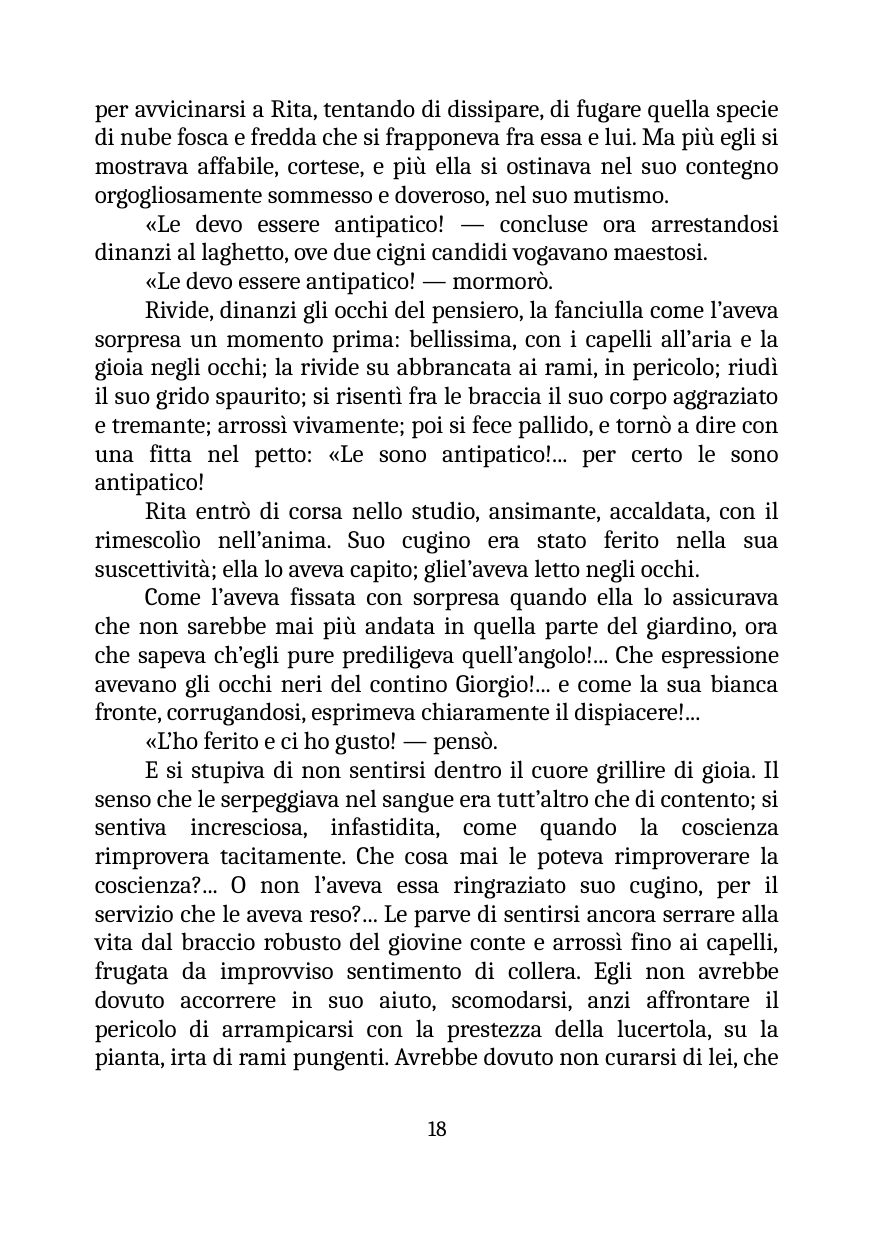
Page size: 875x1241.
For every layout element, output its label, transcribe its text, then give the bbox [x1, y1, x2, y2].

text Rita entrò di corsa nello studio, ansimante, accaldata, con il rimescolìo nell’anima. Suo cugino era stato ferito nella sua suscettività; ella lo aveva capito; gliel’aveva letto negli occhi. [94, 497, 779, 583]
text Rivide, dinanzi gli occhi del pensiero, la fanciulla come l’aveva sorpresa un momento prima: bellissima, con i capelli all’aria e la gioia negli occhi; la rivide su abbrancata ai rami, in pericolo; riudì il suo grido spaurito; si risentì fra le braccia il suo corpo aggraziato e tremante; arrossì vivamente; poi si fece pallido, e tornò a dire con una fitta nel petto: «Le sono antipatico!... per certo le sono antipatico! [94, 296, 779, 497]
text «Le devo essere antipatico! — concluse ora arrestandosi dinanzi al laghetto, ove due cigni candidi vogavano maestosi. [94, 209, 779, 267]
text E si stupiva di non sentirsi dentro il cuore grillire di gioia. Il senso che le serpeggiava nel sangue era tutt’altro che di contento; si sentiva incresciosa, infastidita, come quando la coscienza rimprovera tacitamente. Che cosa mai le poteva rimproverare la coscienza?... O non l’aveva essa ringraziato suo cugino, per il servizio che le aveva reso?... Le parve di sentirsi ancora serrare alla vita dal braccio robusto del giovine conte e arrossì fino ai capelli, frugata da improvviso sentimento di collera. Egli non avrebbe dovuto accorrere in suo aiuto, scomodarsi, anzi affrontare il pericolo di arrampicarsi con la prestezza della lucertola, su la pianta, irta di rami pungenti. Avrebbe dovuto non curarsi di lei, che [94, 756, 779, 1072]
text «Le devo essere antipatico! — mormorò. [94, 267, 779, 296]
text Come l’aveva fissata con sorpresa quando ella lo assicurava che non sarebbe mai più andata in quella parte del giardino, ora che sapeva ch’egli pure prediligeva quell’angolo!... Che espressione avevano gli occhi neri del contino Giorgio!... e come la sua bianca fronte, corrugandosi, esprimeva chiaramente il dispiacere!... [94, 583, 779, 727]
text per avvicinarsi a Rita, tentando di dissipare, di fugare quella specie di nube fosca e fredda che si frapponeva fra essa e lui. Ma più egli si mostrava affabile, cortese, e più ella si ostinava nel suo contegno orgogliosamente sommesso e doveroso, nel suo mutismo. [94, 94, 779, 209]
text «L’ho ferito e ci ho gusto! — pensò. [94, 727, 779, 756]
